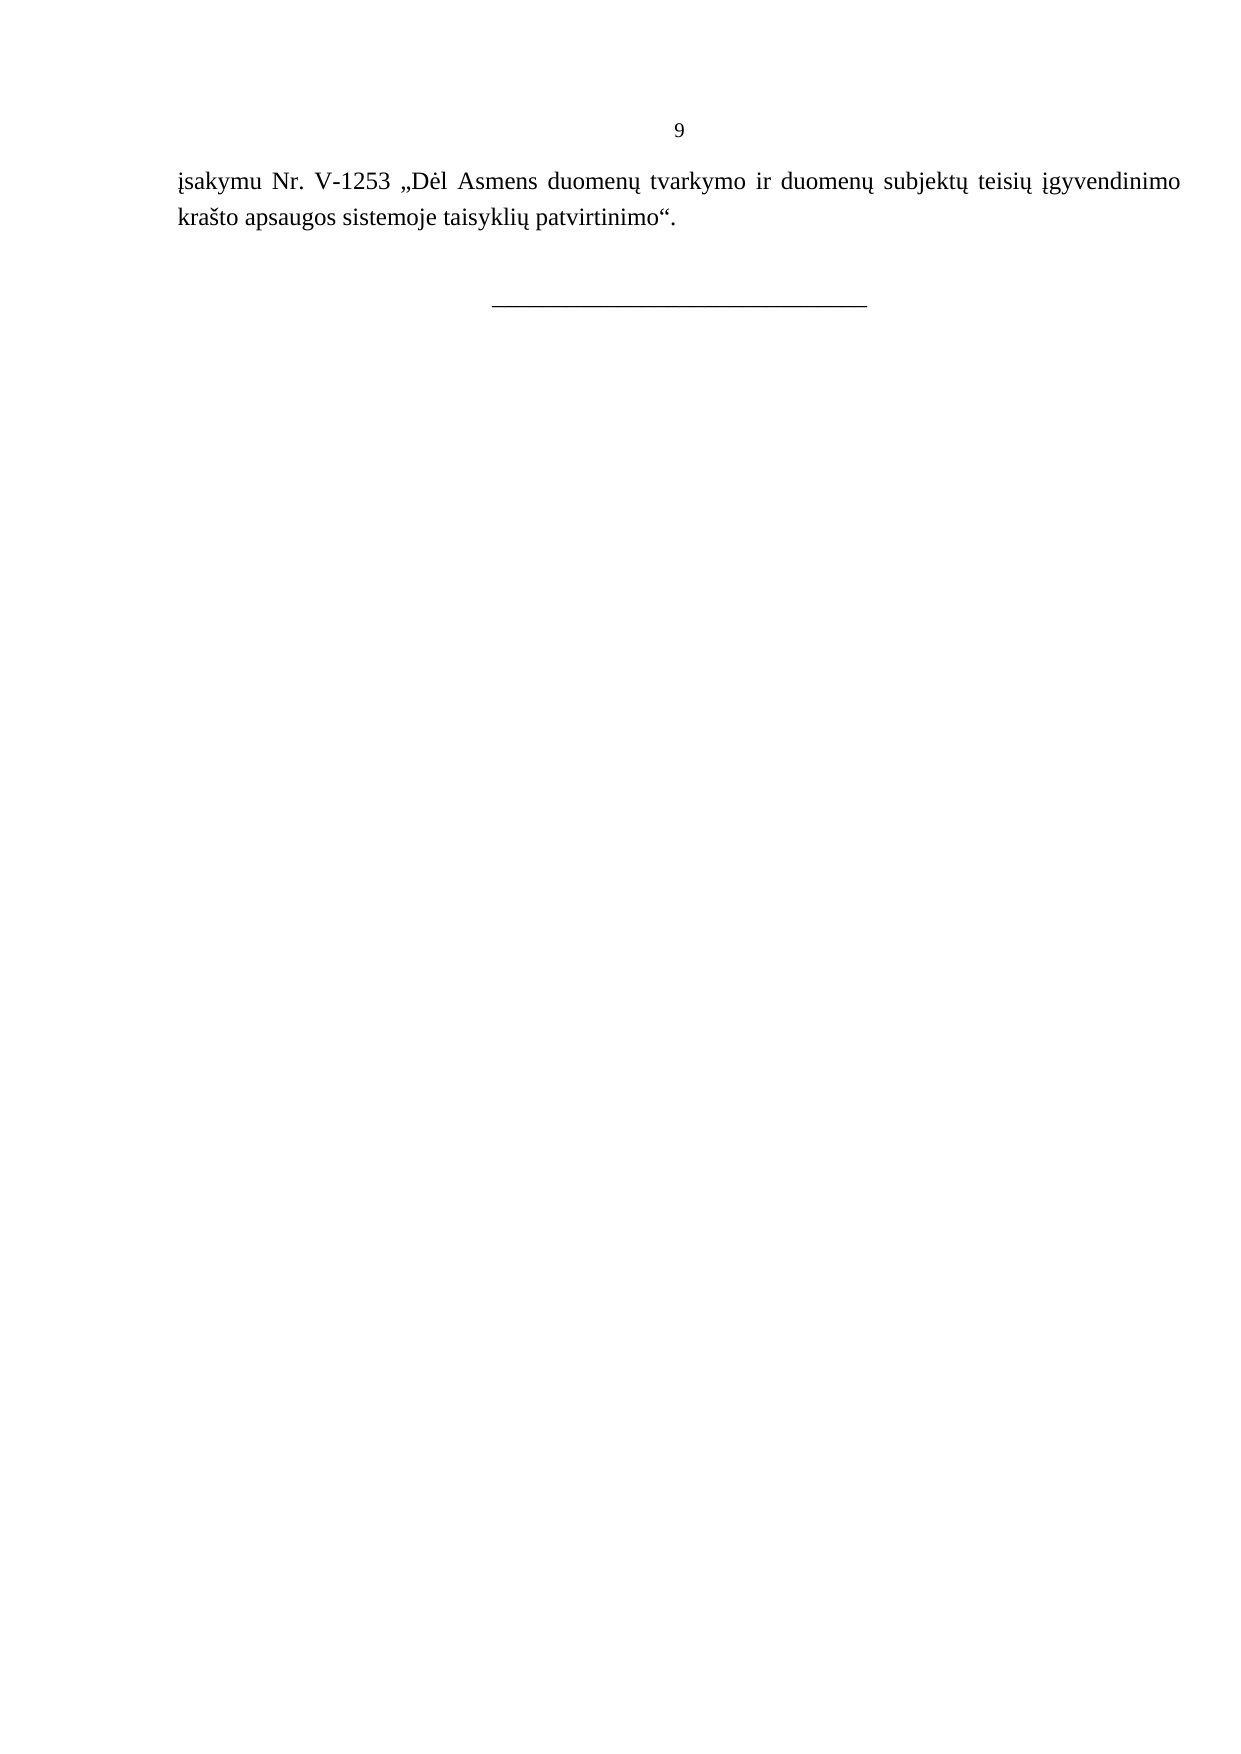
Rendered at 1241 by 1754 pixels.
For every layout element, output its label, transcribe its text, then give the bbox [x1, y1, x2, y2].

text įsakymu Nr. V-1253 „Dėl Asmens duomenų tvarkymo ir duomenų subjektų teisių įgyvendinimo krašto apsaugos sistemoje taisyklių patvirtinimo“. [177, 166, 1181, 231]
text ______________________________ [177, 281, 1181, 310]
